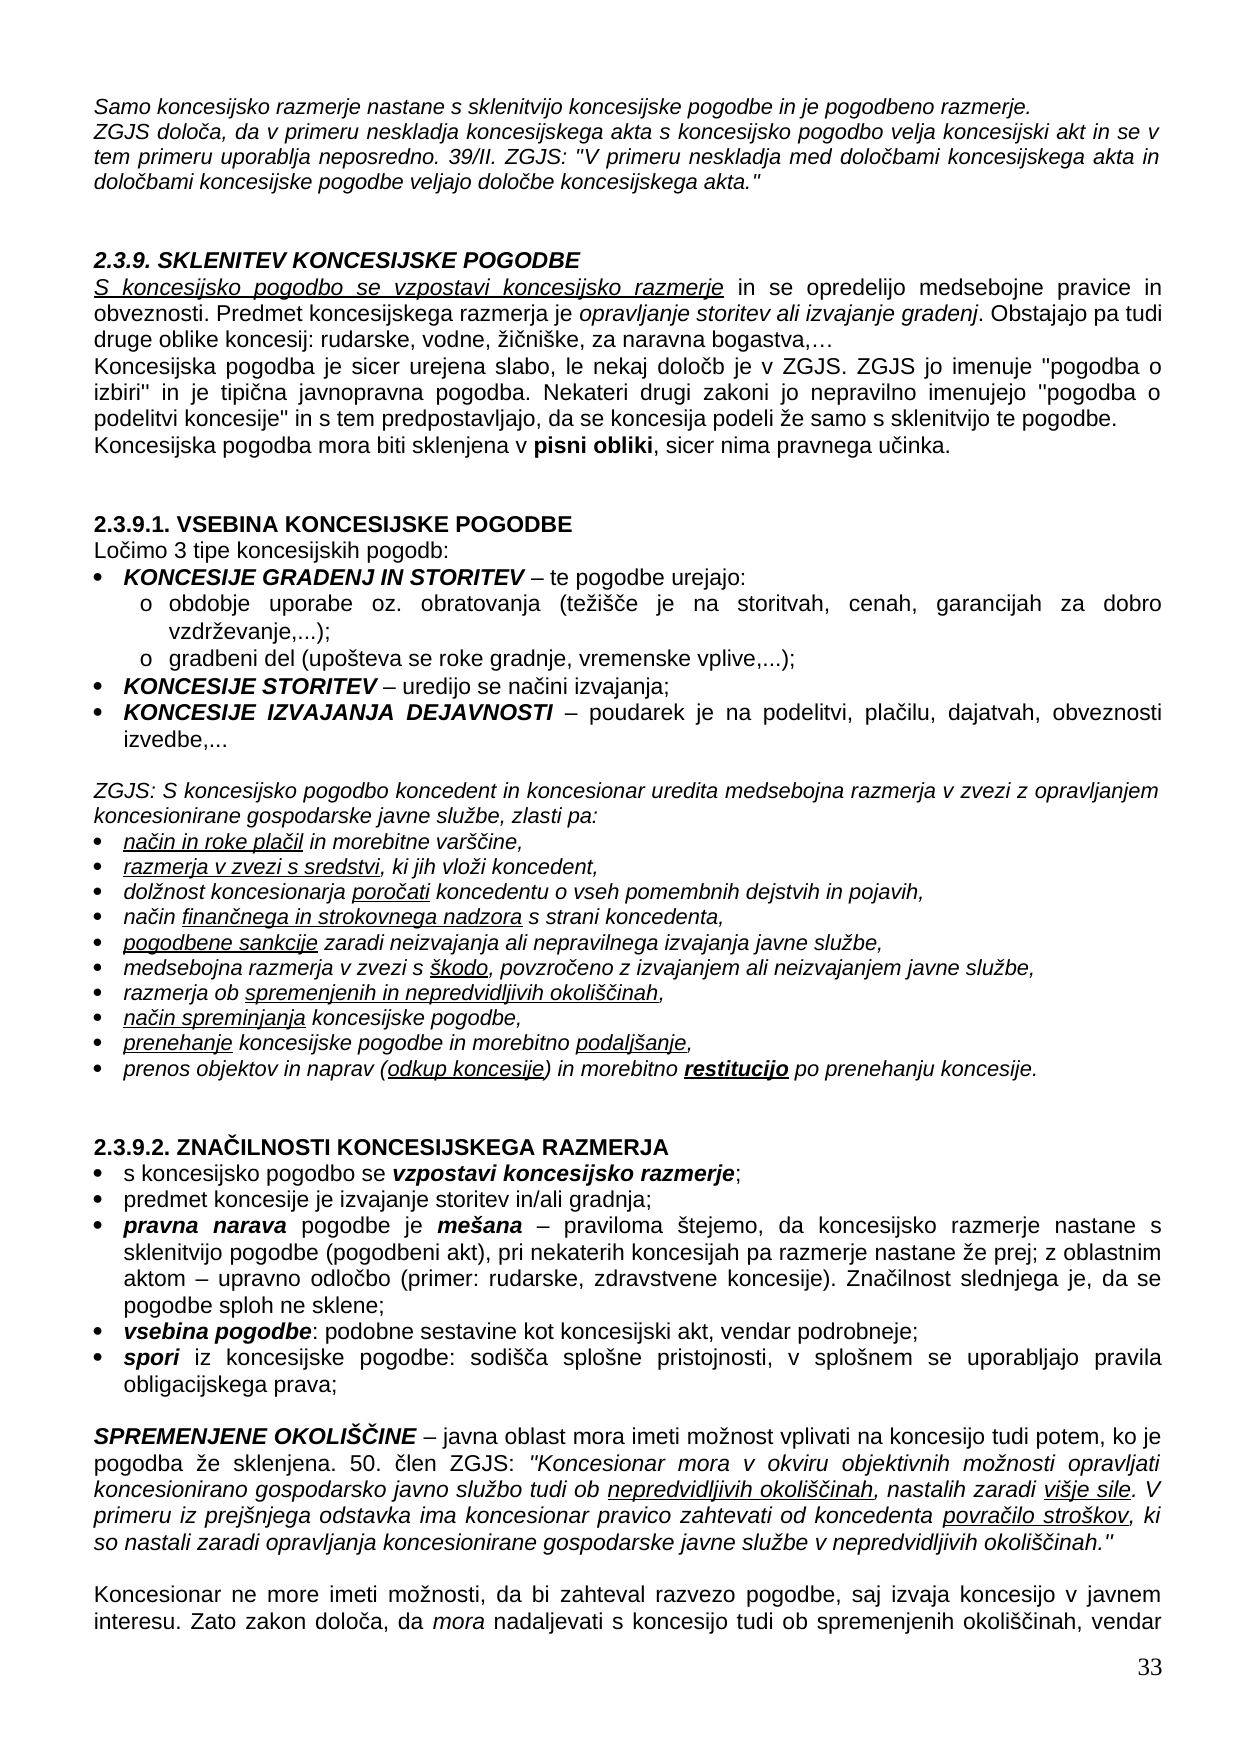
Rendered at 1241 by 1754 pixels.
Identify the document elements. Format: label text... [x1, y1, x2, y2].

text S koncesijsko pogodbo se vzpostavi koncesijsko razmerje in se opredelijo medsebojne pravice in obveznosti. Predmet koncesijskega razmerja je opravljanje storitev ali izvajanje gradenj. Obstajajo pa tudi druge oblike koncesij: rudarske, vodne, žičniške, za naravna bogastva,… [94, 273, 1162, 353]
text 2.3.9.2. Značilnosti koncesijskega razmerja [94, 1133, 1162, 1160]
text Koncesionar ne more imeti možnosti, da bi zahteval razvezo pogodbe, saj izvaja koncesijo v javnem interesu. Zato zakon določa, da mora nadaljevati s koncesijo tudi ob spremenjenih okoliščinah, vendar [94, 1581, 1162, 1634]
list predmet koncesije je izvajanje storitev in/ali gradnja; [94, 1186, 1162, 1212]
list pravna narava pogodbe je mešana – praviloma štejemo, da koncesijsko razmerje nastane s sklenitvijo pogodbe (pogodbeni akt), pri nekaterih koncesijah pa razmerje nastane že prej; z oblastnim aktom – upravno odločbo (primer: rudarske, zdravstvene koncesije). Značilnost slednjega je, da se pogodbe sploh ne sklene; [94, 1212, 1162, 1318]
list KONCESIJE GRADENJ IN STORITEV – te pogodbe urejajo: [94, 563, 1162, 590]
list medsebojna razmerja v zvezi s škodo, povzročeno z izvajanjem ali neizvajanjem javne službe, [94, 955, 1162, 980]
text ZGJS: S koncesijsko pogodbo koncedent in koncesionar uredita medsebojna razmerja v zvezi z opravljanjem koncesionirane gospodarske javne službe, zlasti pa: [94, 778, 1162, 829]
list razmerja v zvezi s sredstvi, ki jih vloži koncedent, [94, 854, 1162, 879]
text Spremenjene okoliščine – javna oblast mora imeti možnost vplivati na koncesijo tudi potem, ko je pogodba že sklenjena. 50. člen ZGJS: ''Koncesionar mora v okviru objektivnih možnosti opravljati koncesionirano gospodarsko javno službo tudi ob nepredvidljivih okoliščinah, nastalih zaradi višje sile. V primeru iz prejšnjega odstavka ima koncesionar pravico zahtevati od koncedenta povračilo stroškov, ki so nastali zaradi opravljanja koncesionirane gospodarske javne službe v nepredvidljivih okoliščinah.'' [94, 1423, 1162, 1555]
list način finančnega in strokovnega nadzora s strani koncedenta, [94, 904, 1162, 929]
list prenehanje koncesijske pogodbe in morebitno podaljšanje, [94, 1030, 1162, 1056]
list pogodbene sankcije zaradi neizvajanja ali nepravilnega izvajanja javne službe, [94, 929, 1162, 955]
text Samo koncesijsko razmerje nastane s sklenitvijo koncesijske pogodbe in je pogodbeno razmerje. [94, 94, 1162, 119]
list način spreminjanja koncesijske pogodbe, [94, 1005, 1162, 1030]
list vsebina pogodbe: podobne sestavine kot koncesijski akt, vendar podrobneje; [94, 1318, 1162, 1344]
text 2.3.9.1. Vsebina koncesijske pogodbe [94, 511, 1162, 537]
list prenos objektov in naprav (odkup koncesije) in morebitno restitucijo po prenehanju koncesije. [94, 1056, 1162, 1081]
list s koncesijsko pogodbo se vzpostavi koncesijsko razmerje; [94, 1160, 1162, 1186]
text Koncesijska pogodba je sicer urejena slabo, le nekaj določb je v ZGJS. ZGJS jo imenuje ''pogodba o izbiri'' in je tipična javnopravna pogodba. Nekateri drugi zakoni jo nepravilno imenujejo ''pogodba o podelitvi koncesije'' in s tem predpostavljajo, da se koncesija podeli že samo s sklenitvijo te pogodbe. [94, 353, 1162, 432]
text Ločimo 3 tipe koncesijskih pogodb: [94, 537, 1162, 563]
list dolžnost koncesionarja poročati koncedentu o vseh pomembnih dejstvih in pojavih, [94, 879, 1162, 904]
list KONCESIJE STORITEV – uredijo se načini izvajanja; [94, 673, 1162, 699]
list KONCESIJE IZVAJANJA DEJAVNOSTI – poudarek je na podelitvi, plačilu, dajatvah, obveznosti izvedbe,... [94, 699, 1162, 752]
text Koncesijska pogodba mora biti sklenjena v pisni obliki, sicer nima pravnega učinka. [94, 432, 1162, 458]
text ZGJS določa, da v primeru neskladja koncesijskega akta s koncesijsko pogodbo velja koncesijski akt in se v tem primeru uporablja neposredno. 39/II. ZGJS: "V primeru neskladja med določbami koncesijskega akta in določbami koncesijske pogodbe veljajo določbe koncesijskega akta." [94, 119, 1162, 194]
list gradbeni del (upošteva se roke gradnje, vremenske vplive,...); [139, 644, 1162, 673]
list obdobje uporabe oz. obratovanja (težišče je na storitvah, cenah, garancijah za dobro vzdrževanje,...); [139, 590, 1162, 644]
list način in roke plačil in morebitne varščine, [94, 829, 1162, 854]
list razmerja ob spremenjenih in nepredvidljivih okoliščinah, [94, 980, 1162, 1005]
text 2.3.9. Sklenitev koncesijske pogodbe [94, 247, 1162, 273]
list spori iz koncesijske pogodbe: sodišča splošne pristojnosti, v splošnem se uporabljajo pravila obligacijskega prava; [94, 1344, 1162, 1397]
